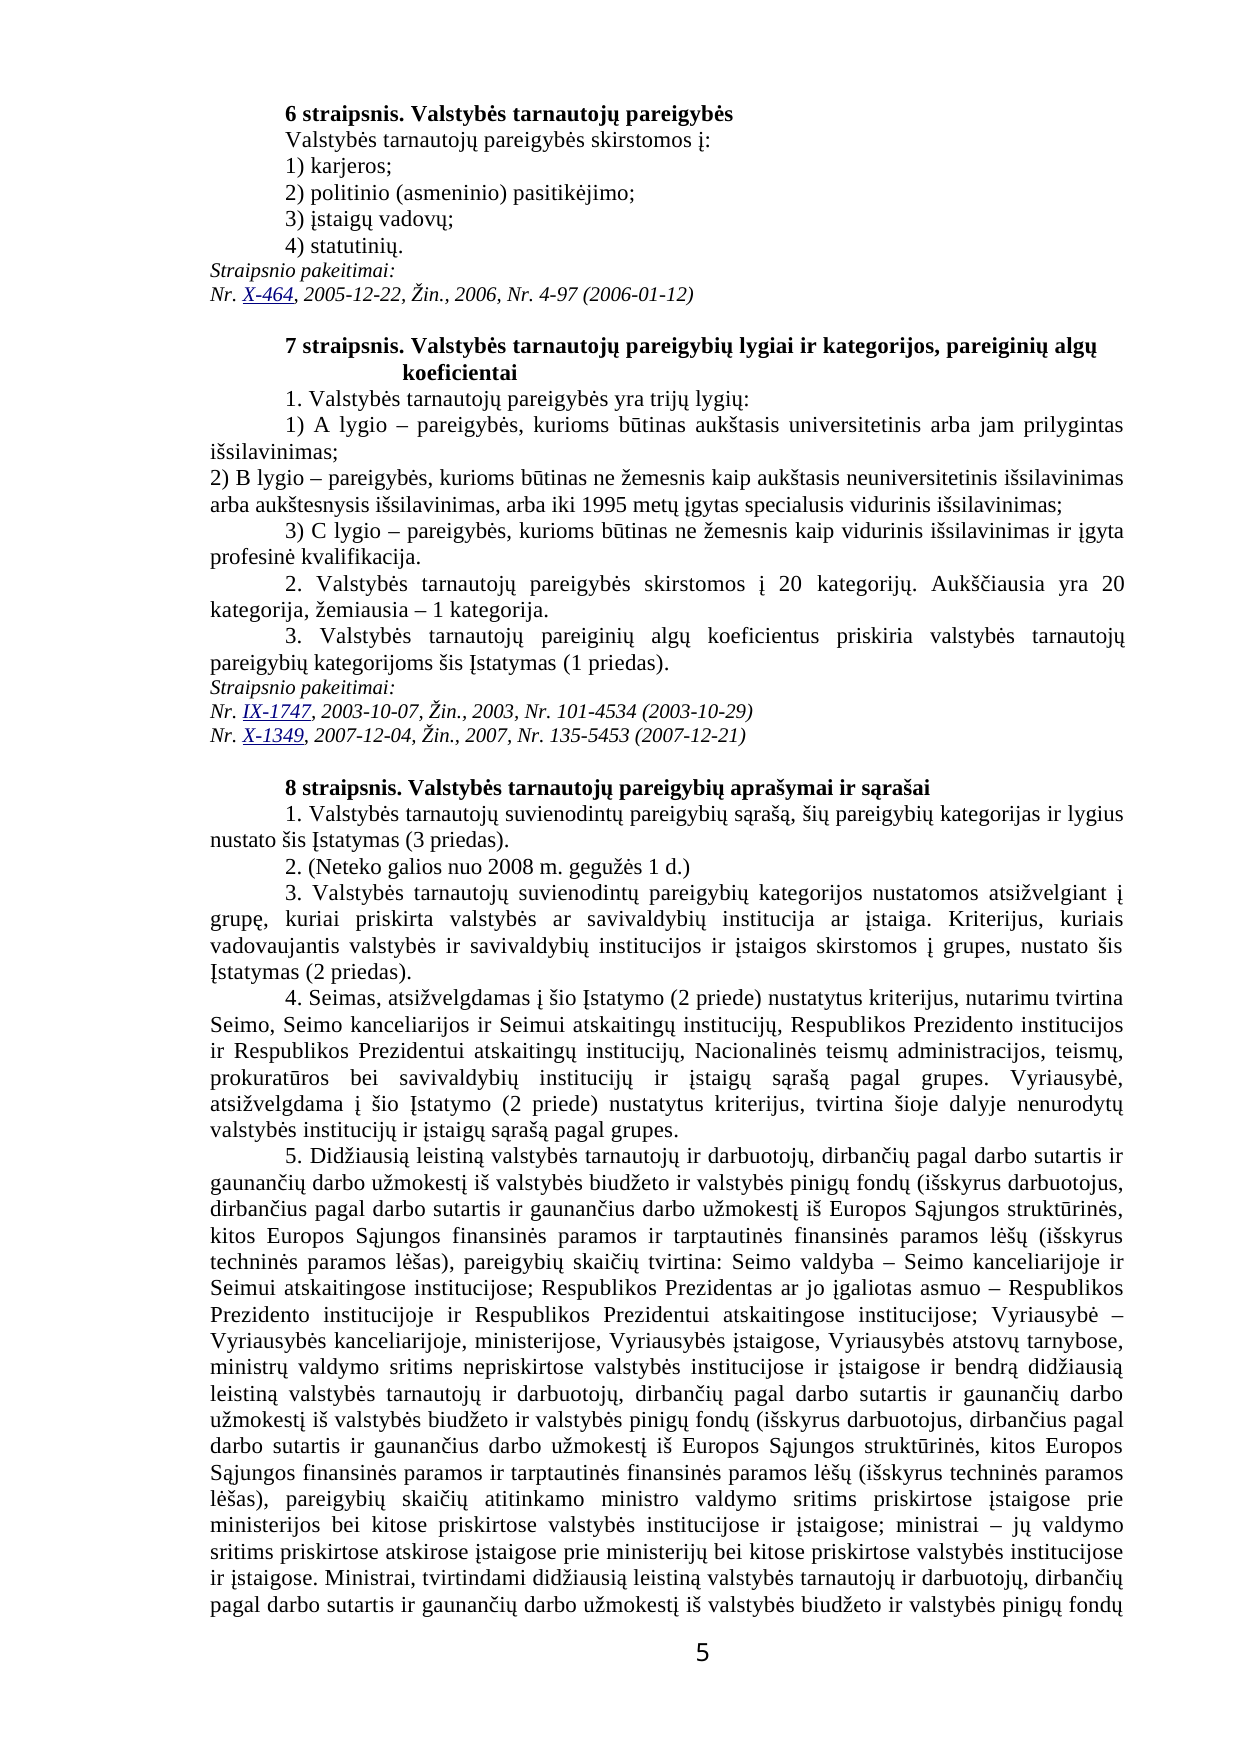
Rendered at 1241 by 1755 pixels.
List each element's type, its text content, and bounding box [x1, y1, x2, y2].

text 5. Didžiausią leistiną valstybės tarnautojų ir darbuotojų, dirbančių pagal darbo sutartis ir gaunančių darbo užmokestį iš valstybės biudžeto ir valstybės pinigų fondų (išskyrus darbuotojus, dirbančius pagal darbo sutartis ir gaunančius darbo užmokestį iš Europos Sąjungos struktūrinės, kitos Europos Sąjungos finansinės paramos ir tarptautinės finansinės paramos lėšų (išskyrus techninės paramos lėšas), pareigybių skaičių tvirtina: Seimo valdyba – Seimo kanceliarijoje ir Seimui atskaitingose institucijose; Respublikos Prezidentas ar jo įgaliotas asmuo – Respublikos Prezidento institucijoje ir Respublikos Prezidentui atskaitingose institucijose; Vyriausybė – Vyriausybės kanceliarijoje, ministerijose, Vyriausybės įstaigose, Vyriausybės atstovų tarnybose, ministrų valdymo sritims nepriskirtose valstybės institucijose ir įstaigose ir bendrą didžiausią leistiną valstybės tarnautojų ir darbuotojų, dirbančių pagal darbo sutartis ir gaunančių darbo užmokestį iš valstybės biudžeto ir valstybės pinigų fondų (išskyrus darbuotojus, dirbančius pagal darbo sutartis ir gaunančius darbo užmokestį iš Europos Sąjungos struktūrinės, kitos Europos Sąjungos finansinės paramos ir tarptautinės finansinės paramos lėšų (išskyrus techninės paramos lėšas), pareigybių skaičių atitinkamo ministro valdymo sritims priskirtose įstaigose prie ministerijos bei kitose priskirtose valstybės institucijose ir įstaigose; ministrai – jų valdymo sritims priskirtose atskirose įstaigose prie ministerijų bei kitose priskirtose valstybės institucijose ir įstaigose. Ministrai, tvirtindami didžiausią leistiną valstybės tarnautojų ir darbuotojų, dirbančių pagal darbo sutartis ir gaunančių darbo užmokestį iš valstybės biudžeto ir valstybės pinigų fondų [210, 1143, 1126, 1617]
text 2) politinio (asmeninio) pasitikėjimo; [210, 179, 1126, 205]
text 7 straipsnis. Valstybės tarnautojų pareigybių lygiai ir kategorijos, pareiginių algų [285, 332, 1126, 359]
text 3) įstaigų vadovų; [210, 205, 1126, 232]
text Straipsnio pakeitimai: [210, 675, 1120, 699]
text Valstybės tarnautojų pareigybės skirstomos į: [210, 126, 1126, 153]
text 2. Valstybės tarnautojų pareigybės skirstomos į 20 kategorijų. Aukščiausia yra 20 kategorija, žemiausia – 1 kategorija. [210, 570, 1126, 622]
text 3. Valstybės tarnautojų suvienodintų pareigybių kategorijos nustatomos atsižvelgiant į grupę, kuriai priskirta valstybės ar savivaldybių institucija ar įstaiga. Kriterijus, kuriais vadovaujantis valstybės ir savivaldybių institucijos ir įstaigos skirstomos į grupes, nustato šis Įstatymas (2 priedas). [210, 879, 1126, 984]
text 1) karjeros; [210, 153, 1126, 179]
text 1. Valstybės tarnautojų suvienodintų pareigybių sąrašą, šių pareigybių kategorijas ir lygius nustato šis Įstatymas (3 priedas). [210, 800, 1126, 853]
text Nr. X-1349, 2007-12-04, Žin., 2007, Nr. 135-5453 (2007-12-21) [210, 723, 1120, 747]
text Straipsnio pakeitimai: [210, 258, 1126, 282]
text 1. Valstybės tarnautojų pareigybės yra trijų lygių: [210, 385, 1126, 412]
text 3) C lygio – pareigybės, kurioms būtinas ne žemesnis kaip vidurinis išsilavinimas ir įgyta profesinė kvalifikacija. [210, 517, 1126, 570]
text Nr. IX-1747, 2003-10-07, Žin., 2003, Nr. 101-4534 (2003-10-29) [210, 699, 1120, 723]
text Nr. X-464, 2005-12-22, Žin., 2006, Nr. 4-97 (2006-01-12) [210, 282, 1120, 306]
text koeficientai [402, 359, 1126, 385]
text 3. Valstybės tarnautojų pareiginių algų koeficientus priskiria valstybės tarnautojų pareigybių kategorijoms šis Įstatymas (1 priedas). [210, 622, 1126, 675]
text 4. Seimas, atsižvelgdamas į šio Įstatymo (2 priede) nustatytus kriterijus, nutarimu tvirtina Seimo, Seimo kanceliarijos ir Seimui atskaitingų institucijų, Respublikos Prezidento institucijos ir Respublikos Prezidentui atskaitingų institucijų, Nacionalinės teismų administracijos, teismų, prokuratūros bei savivaldybių institucijų ir įstaigų sąrašą pagal grupes. Vyriausybė, atsižvelgdama į šio Įstatymo (2 priede) nustatytus kriterijus, tvirtina šioje dalyje nenurodytų valstybės institucijų ir įstaigų sąrašą pagal grupes. [210, 984, 1126, 1143]
text 1) A lygio – pareigybės, kurioms būtinas aukštasis universitetinis arba jam prilygintas išsilavinimas; [210, 412, 1126, 464]
text 2. (Neteko galios nuo 2008 m. gegužės 1 d.) [210, 853, 1126, 879]
text 8 straipsnis. Valstybės tarnautojų pareigybių aprašymai ir sąrašai [285, 774, 1126, 800]
text 2) B lygio – pareigybės, kurioms būtinas ne žemesnis kaip aukštasis neuniversitetinis išsilavinimas arba aukštesnysis išsilavinimas, arba iki 1995 metų įgytas specialusis vidurinis išsilavinimas; [210, 464, 1126, 517]
text 6 straipsnis. Valstybės tarnautojų pareigybės [210, 100, 1126, 126]
text 4) statutinių. [210, 232, 1120, 258]
